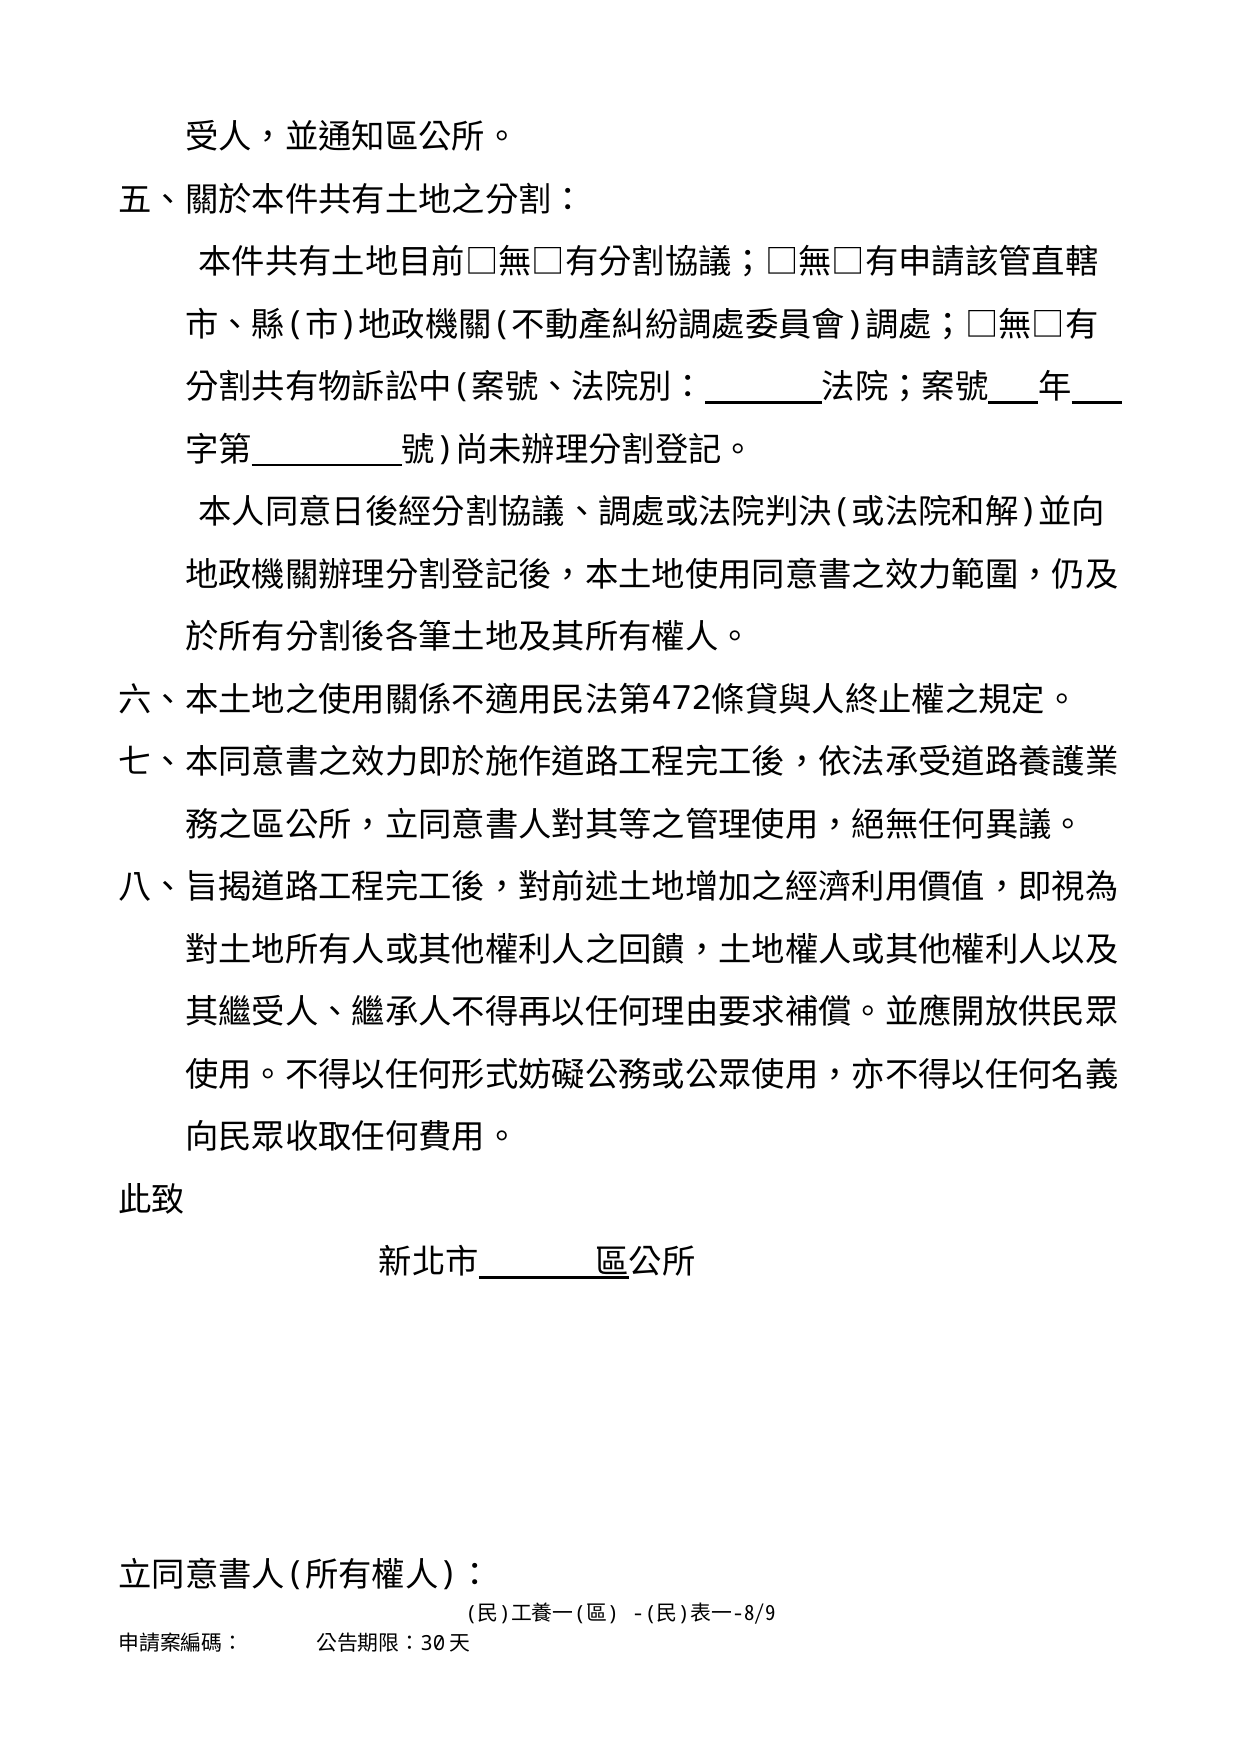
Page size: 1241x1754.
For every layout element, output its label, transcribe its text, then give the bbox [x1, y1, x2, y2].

text 新北市 區公所 [118, 1217, 1122, 1280]
text 本件共有土地目前□無□有分割協議；□無□有申請該管直轄市、縣(市)地政機關(不動產糾紛調處委員會)調處；□無□有分割共有物訴訟中(案號、法院別： 法院；案號 年 字第 號)尚未辦理分割登記。 [118, 217, 1122, 467]
text 受人，並通知區公所。 [118, 92, 1122, 155]
text 八、旨揭道路工程完工後，對前述土地增加之經濟利用價值，即視為對土地所有人或其他權利人之回饋，土地權人或其他權利人以及其繼受人、繼承人不得再以任何理由要求補償。並應開放供民眾使用。不得以任何形式妨礙公務或公眾使用，亦不得以任何名義向民眾收取任何費用。 [118, 842, 1122, 1155]
text 六、本土地之使用關係不適用民法第472條貸與人終止權之規定。 [118, 655, 1122, 717]
text 五、關於本件共有土地之分割： [118, 155, 1122, 217]
text 立同意書人(所有權人)： [118, 1530, 1122, 1592]
text 此致 [118, 1155, 1122, 1217]
text 本人同意日後經分割協議、調處或法院判決(或法院和解)並向地政機關辦理分割登記後，本土地使用同意書之效力範圍，仍及於所有分割後各筆土地及其所有權人。 [118, 467, 1122, 655]
text 七、本同意書之效力即於施作道路工程完工後，依法承受道路養護業務之區公所，立同意書人對其等之管理使用，絕無任何異議。 [118, 717, 1122, 842]
